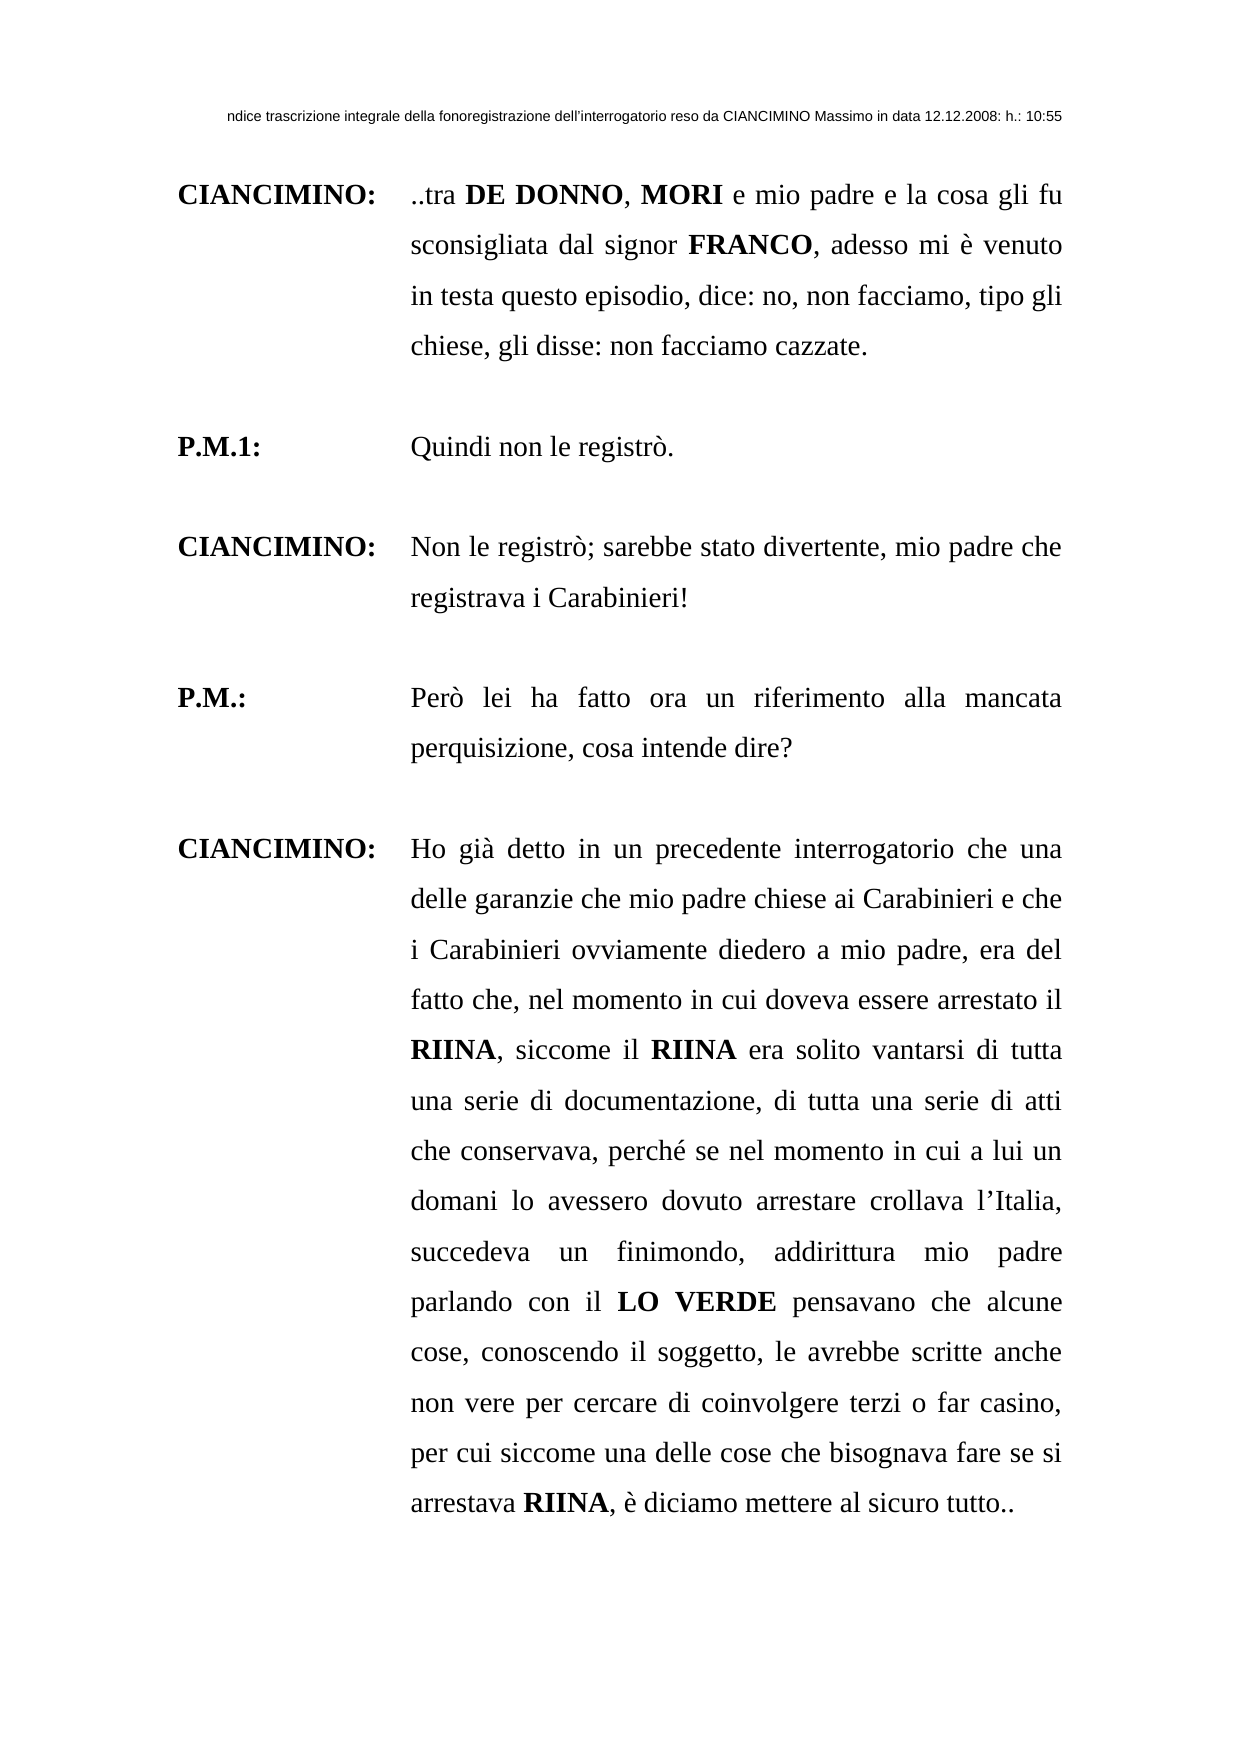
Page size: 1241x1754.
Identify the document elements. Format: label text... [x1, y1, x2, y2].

text CIANCIMINO: Ho già detto in un precedente interrogatorio che una delle garanzie che mio padre chiese ai Carabinieri e che i Carabinieri ovviamente diedero a mio padre, era del fatto che, nel momento in cui doveva essere arrestato il RIINA, siccome il RIINA era solito vantarsi di tutta una serie di documentazione, di tutta una serie di atti che conservava, perché se nel momento in cui a lui un domani lo avessero dovuto arrestare crollava l’Italia, succedeva un finimondo, addirittura mio padre parlando con il LO VERDE pensavano che alcune cose, conoscendo il soggetto, le avrebbe scritte anche non vere per cercare di coinvolgere terzi o far casino, per cui siccome una delle cose che bisognava fare se si arrestava RIINA, è diciamo mettere al sicuro tutto.. [177, 831, 1063, 1519]
text CIANCIMINO: Non le registrò; sarebbe stato divertente, mio padre che registrava i Carabinieri! [177, 529, 1063, 613]
text P.M.1: Quindi non le registrò. [177, 429, 1063, 462]
text CIANCIMINO: ..tra DE DONNO, MORI e mio padre e la cosa gli fu sconsigliata dal signor FRANCO, adesso mi è venuto in testa questo episodio, dice: no, non facciamo, tipo gli chiese, gli disse: non facciamo cazzate. [177, 177, 1063, 362]
text P.M.: Però lei ha fatto ora un riferimento alla mancata perquisizione, cosa intende dire? [177, 680, 1063, 764]
